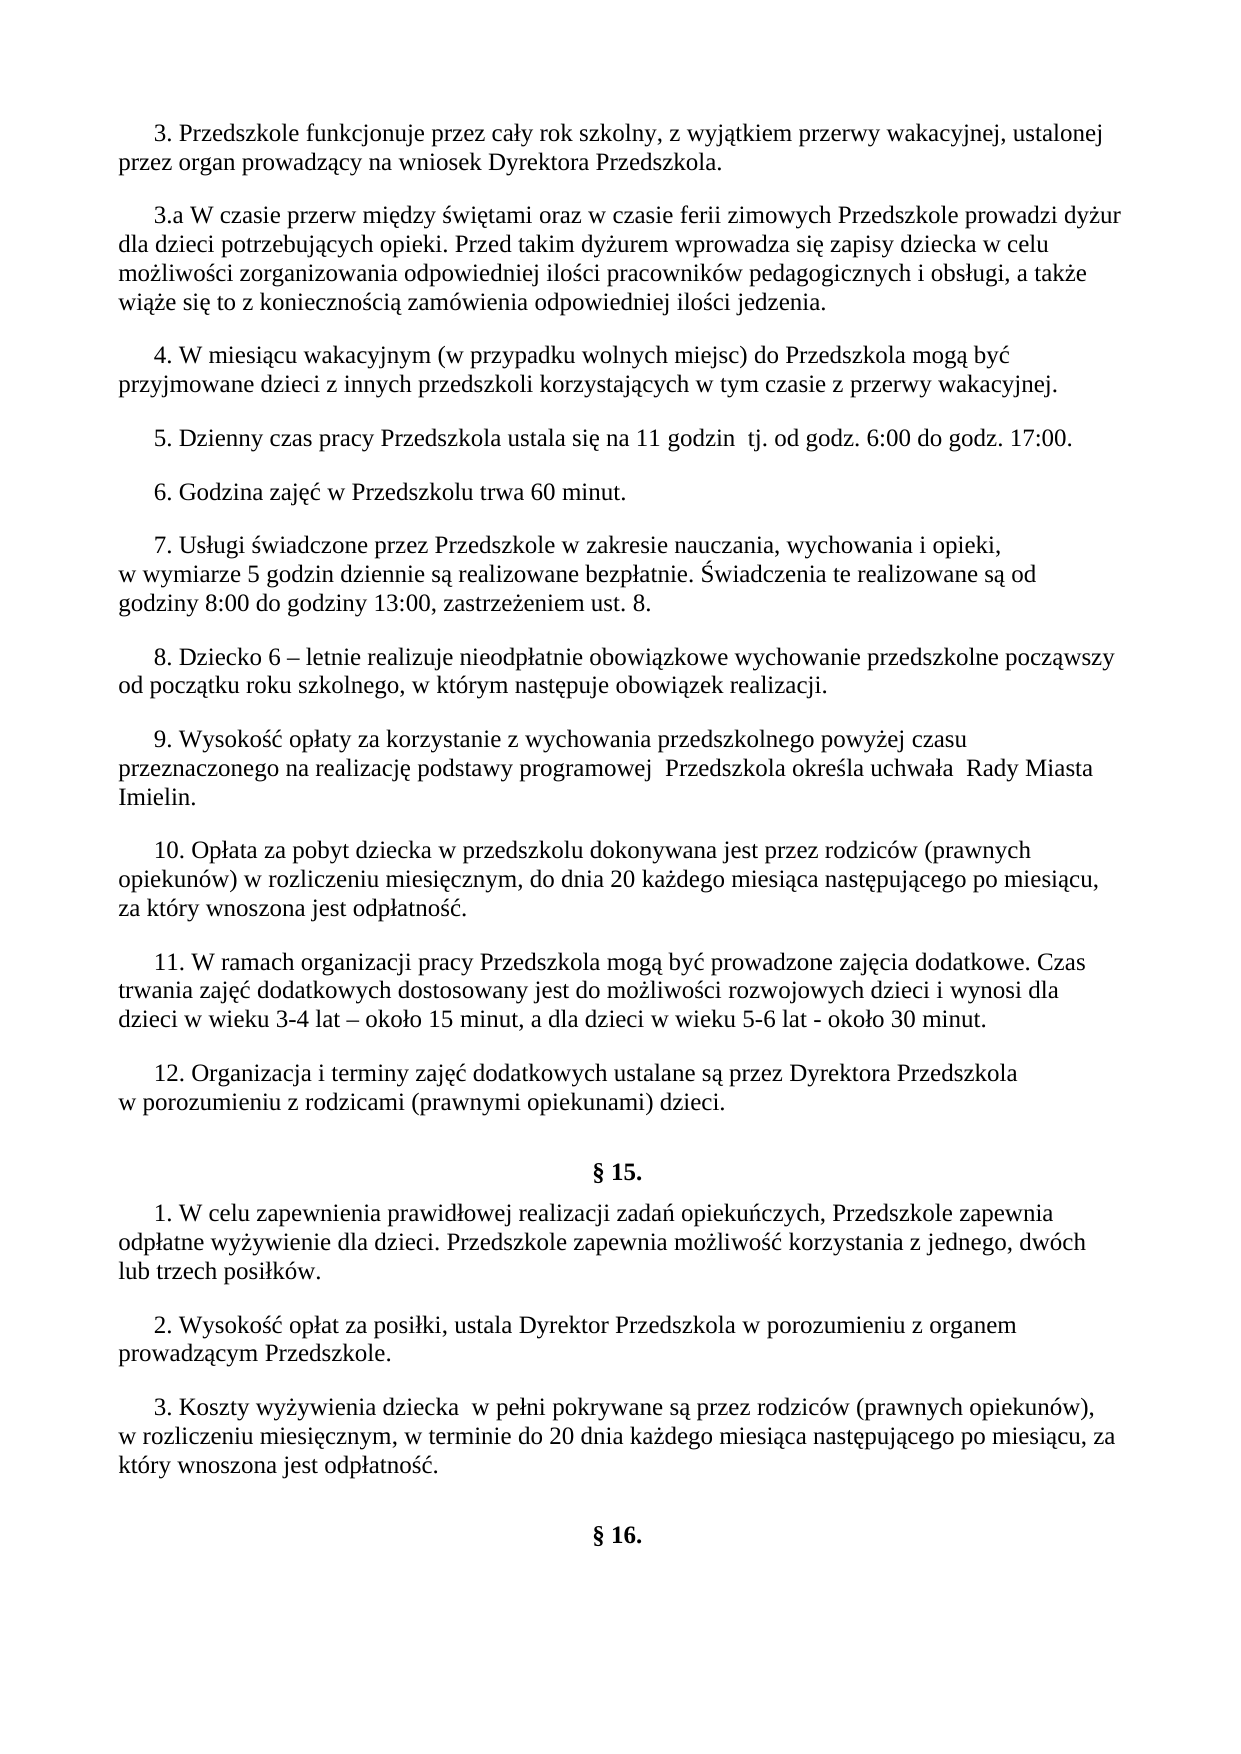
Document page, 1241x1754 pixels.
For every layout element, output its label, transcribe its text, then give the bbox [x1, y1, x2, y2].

text 12. Organizacja i terminy zajęć dodatkowych ustalane są przez Dyrektora Przedszkola w porozumieniu z rodzicami (prawnymi opiekunami) dzieci. [118, 1058, 1122, 1116]
text 7. Usługi świadczone przez Przedszkole w zakresie nauczania, wychowania i opieki, w wymiarze 5 godzin dziennie są realizowane bezpłatnie. Świadczenia te realizowane są od godziny 8:00 do godziny 13:00, zastrzeżeniem ust. 8. [118, 531, 1122, 617]
text 3. Koszty wyżywienia dziecka w pełni pokrywane są przez rodziców (prawnych opiekunów), w rozliczeniu miesięcznym, w terminie do 20 dnia każdego miesiąca następującego po miesiącu, za który wnoszona jest odpłatność. [118, 1392, 1122, 1478]
text 2. Wysokość opłat za posiłki, ustala Dyrektor Przedszkola w porozumieniu z organem prowadzącym Przedszkole. [118, 1310, 1122, 1367]
text 10. Opłata za pobyt dziecka w przedszkolu dokonywana jest przez rodziców (prawnych opiekunów) w rozliczeniu miesięcznym, do dnia 20 każdego miesiąca następującego po miesiącu, za który wnoszona jest odpłatność. [118, 836, 1122, 922]
text § 16. [118, 1520, 1122, 1549]
text 5. Dzienny czas pracy Przedszkola ustala się na 11 godzin tj. od godz. 6:00 do godz. 17:00. [118, 423, 1122, 452]
text 3.a W czasie przerw między świętami oraz w czasie ferii zimowych Przedszkole prowadzi dyżur dla dzieci potrzebujących opieki. Przed takim dyżurem wprowadza się zapisy dziecka w celu możliwości zorganizowania odpowiedniej ilości pracowników pedagogicznych i obsługi, a także wiąże się to z koniecznością zamówienia odpowiedniej ilości jedzenia. [118, 201, 1122, 316]
text § 15. [118, 1157, 1122, 1186]
text 1. W celu zapewnienia prawidłowej realizacji zadań opiekuńczych, Przedszkole zapewnia odpłatne wyżywienie dla dzieci. Przedszkole zapewnia możliwość korzystania z jednego, dwóch lub trzech posiłków. [118, 1198, 1122, 1285]
text 3. Przedszkole funkcjonuje przez cały rok szkolny, z wyjątkiem przerwy wakacyjnej, ustalonej przez organ prowadzący na wniosek Dyrektora Przedszkola. [118, 118, 1122, 176]
text 6. Godzina zajęć w Przedszkolu trwa 60 minut. [118, 477, 1122, 506]
text 9. Wysokość opłaty za korzystanie z wychowania przedszkolnego powyżej czasu przeznaczonego na realizację podstawy programowej Przedszkola określa uchwała Rady Miasta Imielin. [118, 724, 1122, 811]
text 8. Dziecko 6 – letnie realizuje nieodpłatnie obowiązkowe wychowanie przedszkolne począwszy od początku roku szkolnego, w którym następuje obowiązek realizacji. [118, 642, 1122, 699]
text 4. W miesiącu wakacyjnym (w przypadku wolnych miejsc) do Przedszkola mogą być przyjmowane dzieci z innych przedszkoli korzystających w tym czasie z przerwy wakacyjnej. [118, 341, 1122, 398]
text 11. W ramach organizacji pracy Przedszkola mogą być prowadzone zajęcia dodatkowe. Czas trwania zajęć dodatkowych dostosowany jest do możliwości rozwojowych dzieci i wynosi dla dzieci w wieku 3-4 lat – około 15 minut, a dla dzieci w wieku 5-6 lat - około 30 minut. [118, 947, 1122, 1033]
